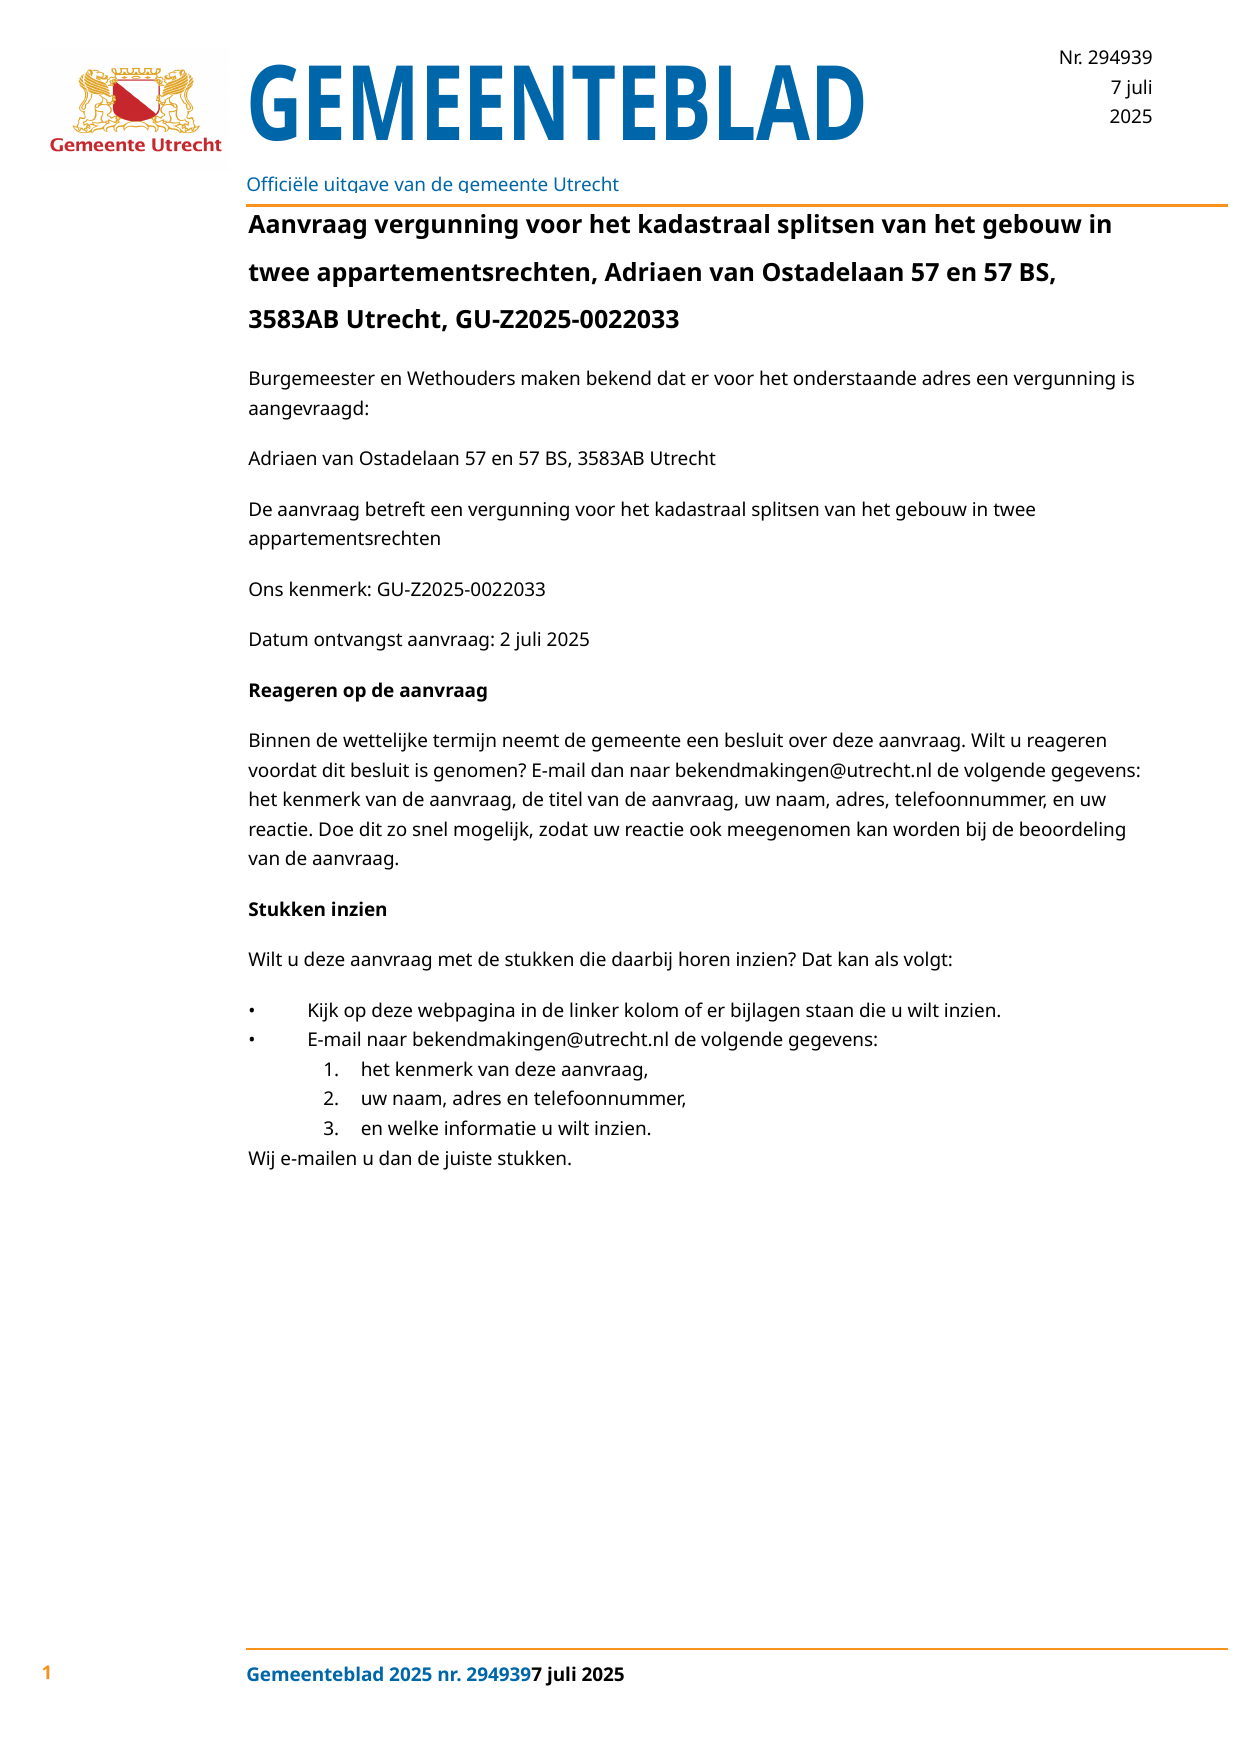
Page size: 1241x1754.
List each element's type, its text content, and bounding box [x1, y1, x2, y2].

text Reageren op de aanvraag [248, 677, 1152, 702]
text Wilt u deze aanvraag met de stukken die daarbij horen inzien? Dat kan als volgt: [248, 946, 1152, 972]
text De aanvraag betreft een vergunning voor het kadastraal splitsen van het gebouw in twee appartementsrechten [248, 496, 1152, 551]
text Binnen de wettelijke termijn neemt de gemeente een besluit over deze aanvraag. Wilt u reageren voordat dit besluit is genomen? E-mail dan naar bekendmakingen@utrecht.nl de volgende gegevens: het kenmerk van de aanvraag, de titel van de aanvraag, uw naam, adres, telefoonnummer, en uw reactie. Doe dit zo snel mogelijk, zodat uw reactie ook meegenomen kan worden bij de beoordeling van de aanvraag. [248, 727, 1152, 871]
text Datum ontvangst aanvraag: 2 juli 2025 [248, 626, 1152, 652]
list E-mail naar bekendmakingen@utrecht.nl de volgende gegevens: [248, 1026, 1152, 1052]
picture [41, 47, 231, 172]
list Kijk op deze webpagina in de linker kolom of er bijlagen staan die u wilt inzien. [248, 997, 1152, 1022]
text Burgemeester en Wethouders maken bekend dat er voor het onderstaande adres een vergunning is aangevraagd: [248, 366, 1152, 421]
text Ons kenmerk: GU-Z2025-0022033 [248, 576, 1152, 602]
list het kenmerk van deze aanvraag, [323, 1056, 1152, 1082]
text Wij e-mailen u dan de juiste stukken. [248, 1145, 1152, 1170]
text Aanvraag vergunning voor het kadastraal splitsen van het gebouw in twee appartementsrechten, Adriaen van Ostadelaan 57 en 57 BS, 3583AB Utrecht, GU-Z2025-0022033 [248, 207, 1152, 336]
text Adriaen van Ostadelaan 57 en 57 BS, 3583AB Utrecht [248, 446, 1152, 471]
list en welke informatie u wilt inzien. [323, 1115, 1152, 1141]
text Stukken inzien [248, 896, 1152, 922]
list uw naam, adres en telefoonnummer, [323, 1086, 1152, 1111]
